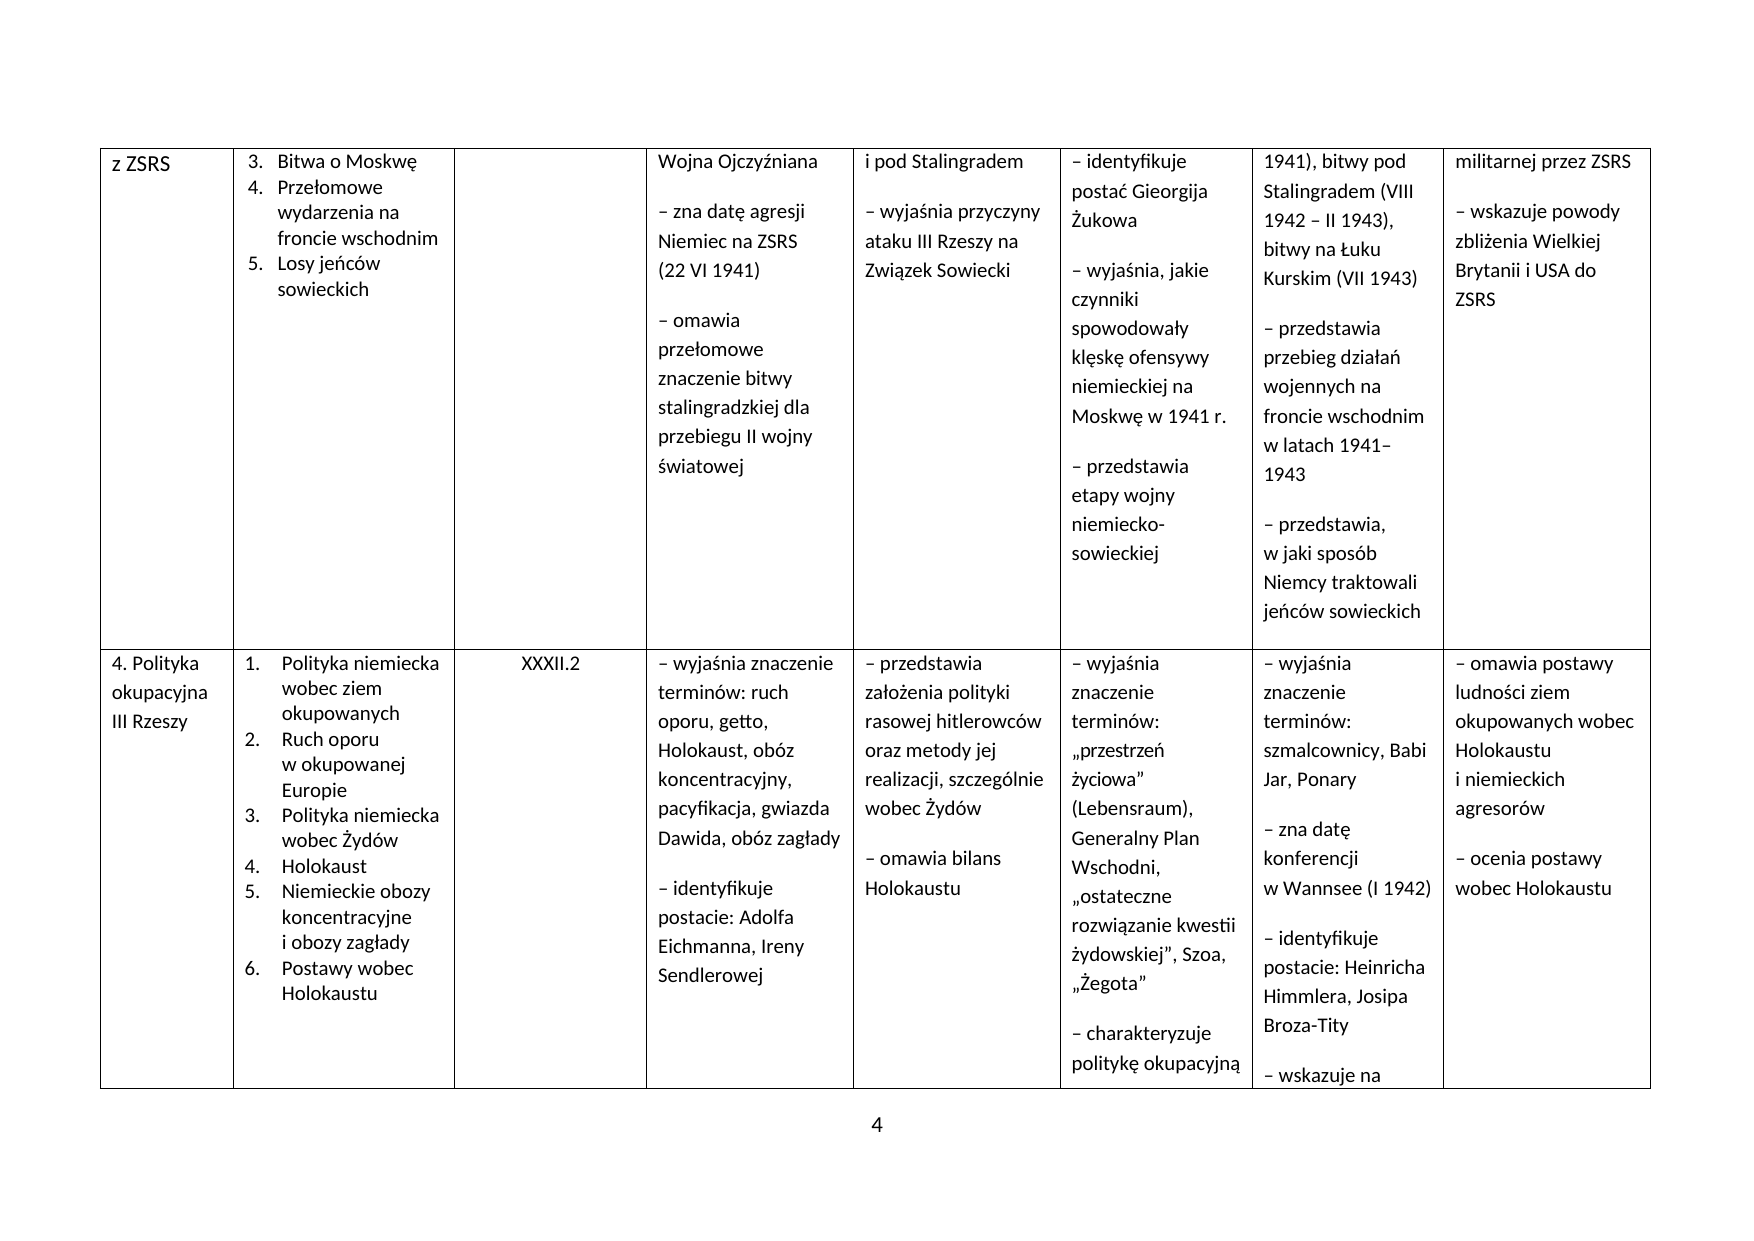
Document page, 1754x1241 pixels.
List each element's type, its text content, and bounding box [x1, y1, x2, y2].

table_cell Atak niemiecki na ZSRS Wielka Wojna Ojczyźniana Bitwa o Moskwę Przełomowe wydarzenia na froncie wschodnim Losy jeńców sowieckich [234, 149, 454, 649]
table_cell i pod Stalingradem – wyjaśnia przyczyny ataku III Rzeszy na Związek Sowiecki [854, 149, 1060, 649]
table_cell – wyjaśnia znaczenie terminów: szmalcownicy, Babi Jar, Ponary – zna datę konferencji w Wannsee (I 1942) – identyfikuje postacie: Heinricha Himmlera, Josipa Broza-Tity – wskazuje na [1253, 650, 1443, 1088]
table_cell – identyfikuje postać Gieorgija Żukowa – wyjaśnia, jakie czynniki spowodowały klęskę ofensywy niemieckiej na Moskwę w 1941 r. – przedstawia etapy wojny niemiecko-sowieckiej [1061, 149, 1252, 649]
table_cell XXXII.2 [455, 650, 646, 1088]
table_cell 4. Polityka okupacyjna III Rzeszy [101, 650, 233, 1088]
table_cell Polityka niemiecka wobec ziem okupowanych Ruch oporu w okupowanej Europie Polityka niemiecka wobec Żydów Holokaust Niemieckie obozy koncentracyjne i obozy zagłady Postawy wobec Holokaustu [234, 650, 454, 1088]
table_cell – wyjaśnia znaczenie terminów: „przestrzeń życiowa” (Lebensraum), Generalny Plan Wschodni, „ostateczne rozwiązanie kwestii żydowskiej”, Szoa, „Żegota” – charakteryzuje politykę okupacyjną [1061, 650, 1252, 1088]
table_cell [455, 149, 646, 649]
table_cell 1941), bitwy pod Stalingradem (VIII 1942 – II 1943), bitwy na Łuku Kurskim (VII 1943) – przedstawia przebieg działań wojennych na froncie wschodnim w latach 1941–1943 – przedstawia, w jaki sposób Niemcy traktowali jeńców sowieckich [1253, 149, 1443, 649]
table_cell – wyjaśnia znaczenie terminów: ruch oporu, getto, Holokaust, obóz koncentracyjny, pacyfikacja, gwiazda Dawida, obóz zagłady – identyfikuje postacie: Adolfa Eichmanna, Ireny Sendlerowej [647, 650, 853, 1088]
table_cell Wojna Ojczyźniana – zna datę agresji Niemiec na ZSRS (22 VI 1941) – omawia przełomowe znaczenie bitwy stalingradzkiej dla przebiegu II wojny światowej [647, 149, 853, 649]
table_cell militarnej przez ZSRS – wskazuje powody zbliżenia Wielkiej Brytanii i USA do ZSRS [1444, 149, 1650, 649]
table_cell – przedstawia założenia polityki rasowej hitlerowców oraz metody jej realizacji, szczególnie wobec Żydów – omawia bilans Holokaustu [854, 650, 1060, 1088]
table_cell – omawia postawy ludności ziem okupowanych wobec Holokaustu i niemieckich agresorów – ocenia postawy wobec Holokaustu [1444, 650, 1650, 1088]
table_cell z ZSRS [101, 149, 233, 649]
